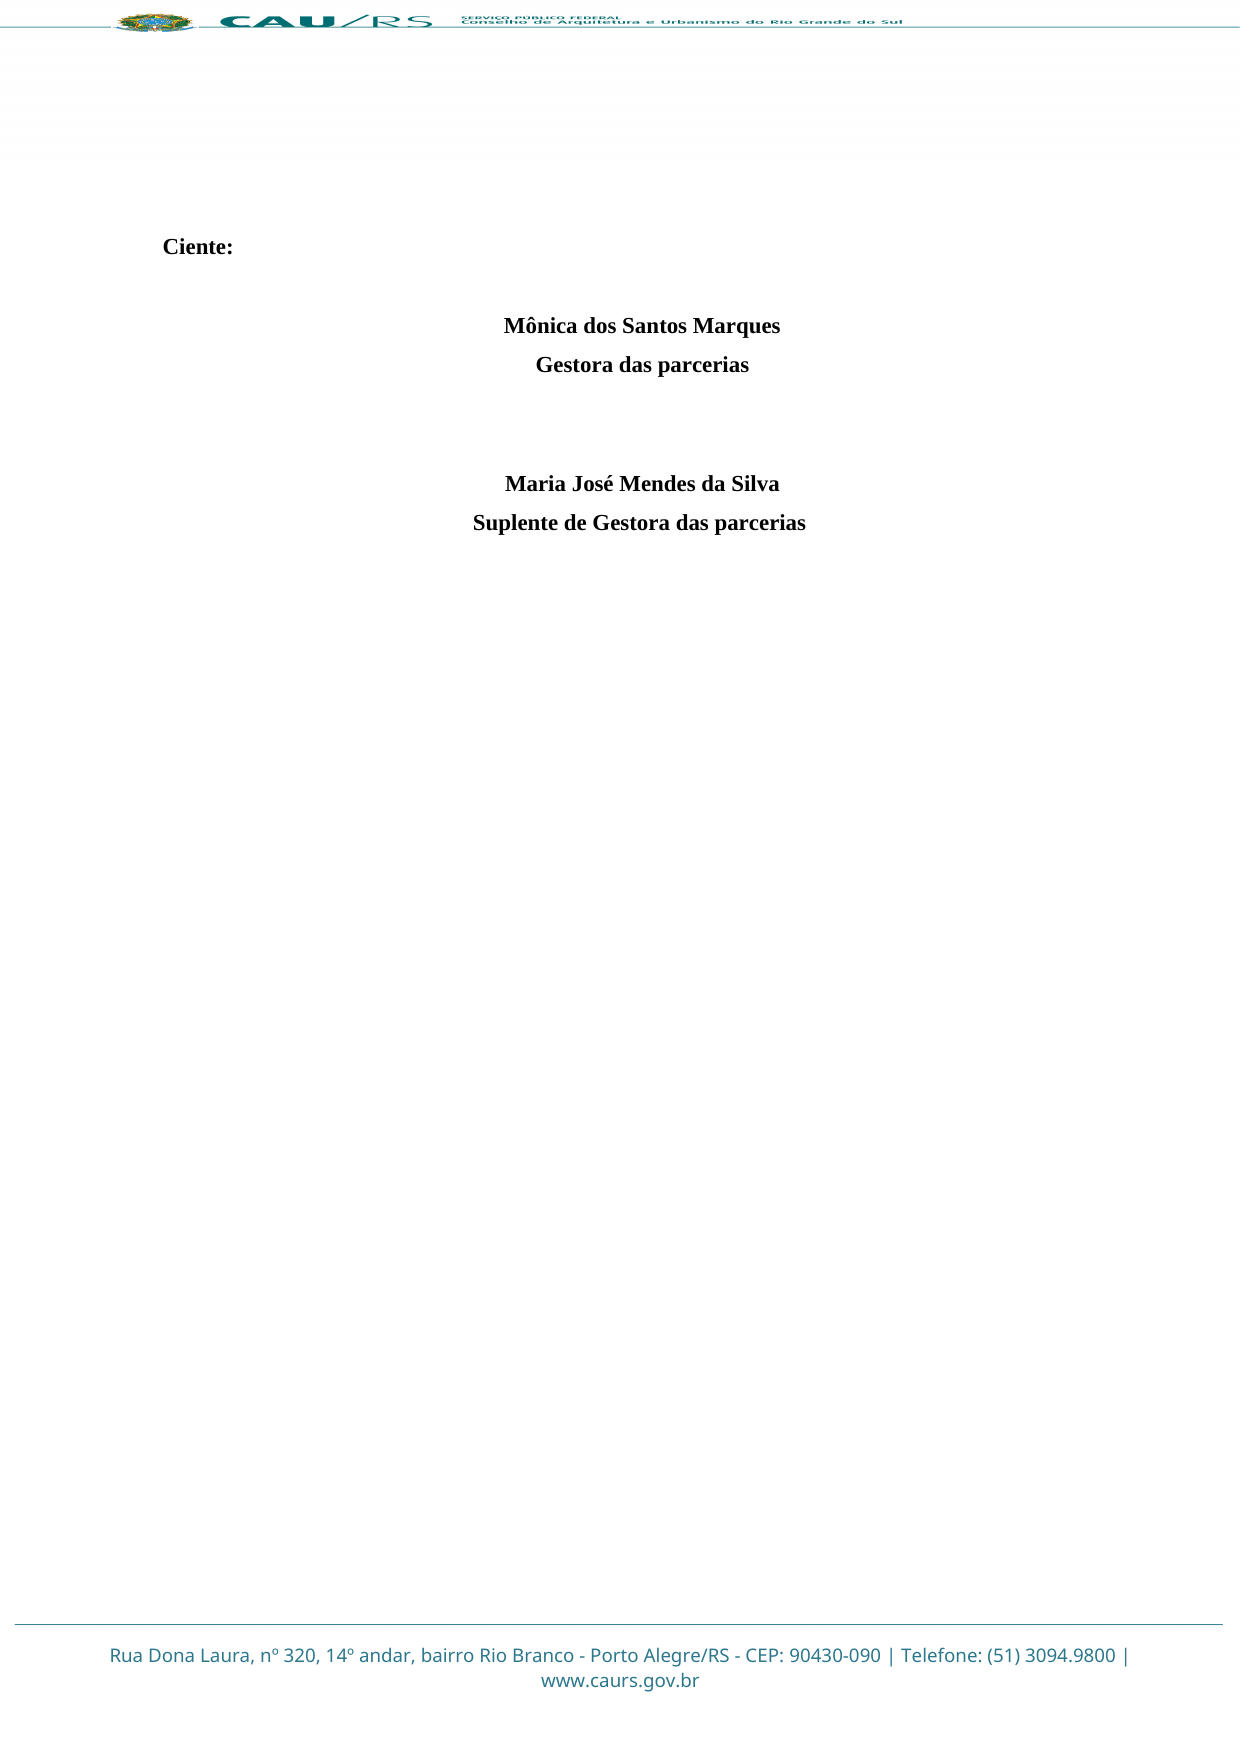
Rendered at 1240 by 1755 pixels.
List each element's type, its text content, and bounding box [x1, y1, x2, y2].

text Suplente de Gestora das parcerias [162, 509, 1122, 536]
text Maria José Mendes da Silva [162, 470, 1122, 496]
text Mônica dos Santos Marques [162, 312, 1122, 338]
text Ciente: [162, 233, 1122, 259]
text Gestora das parcerias [162, 352, 1122, 378]
